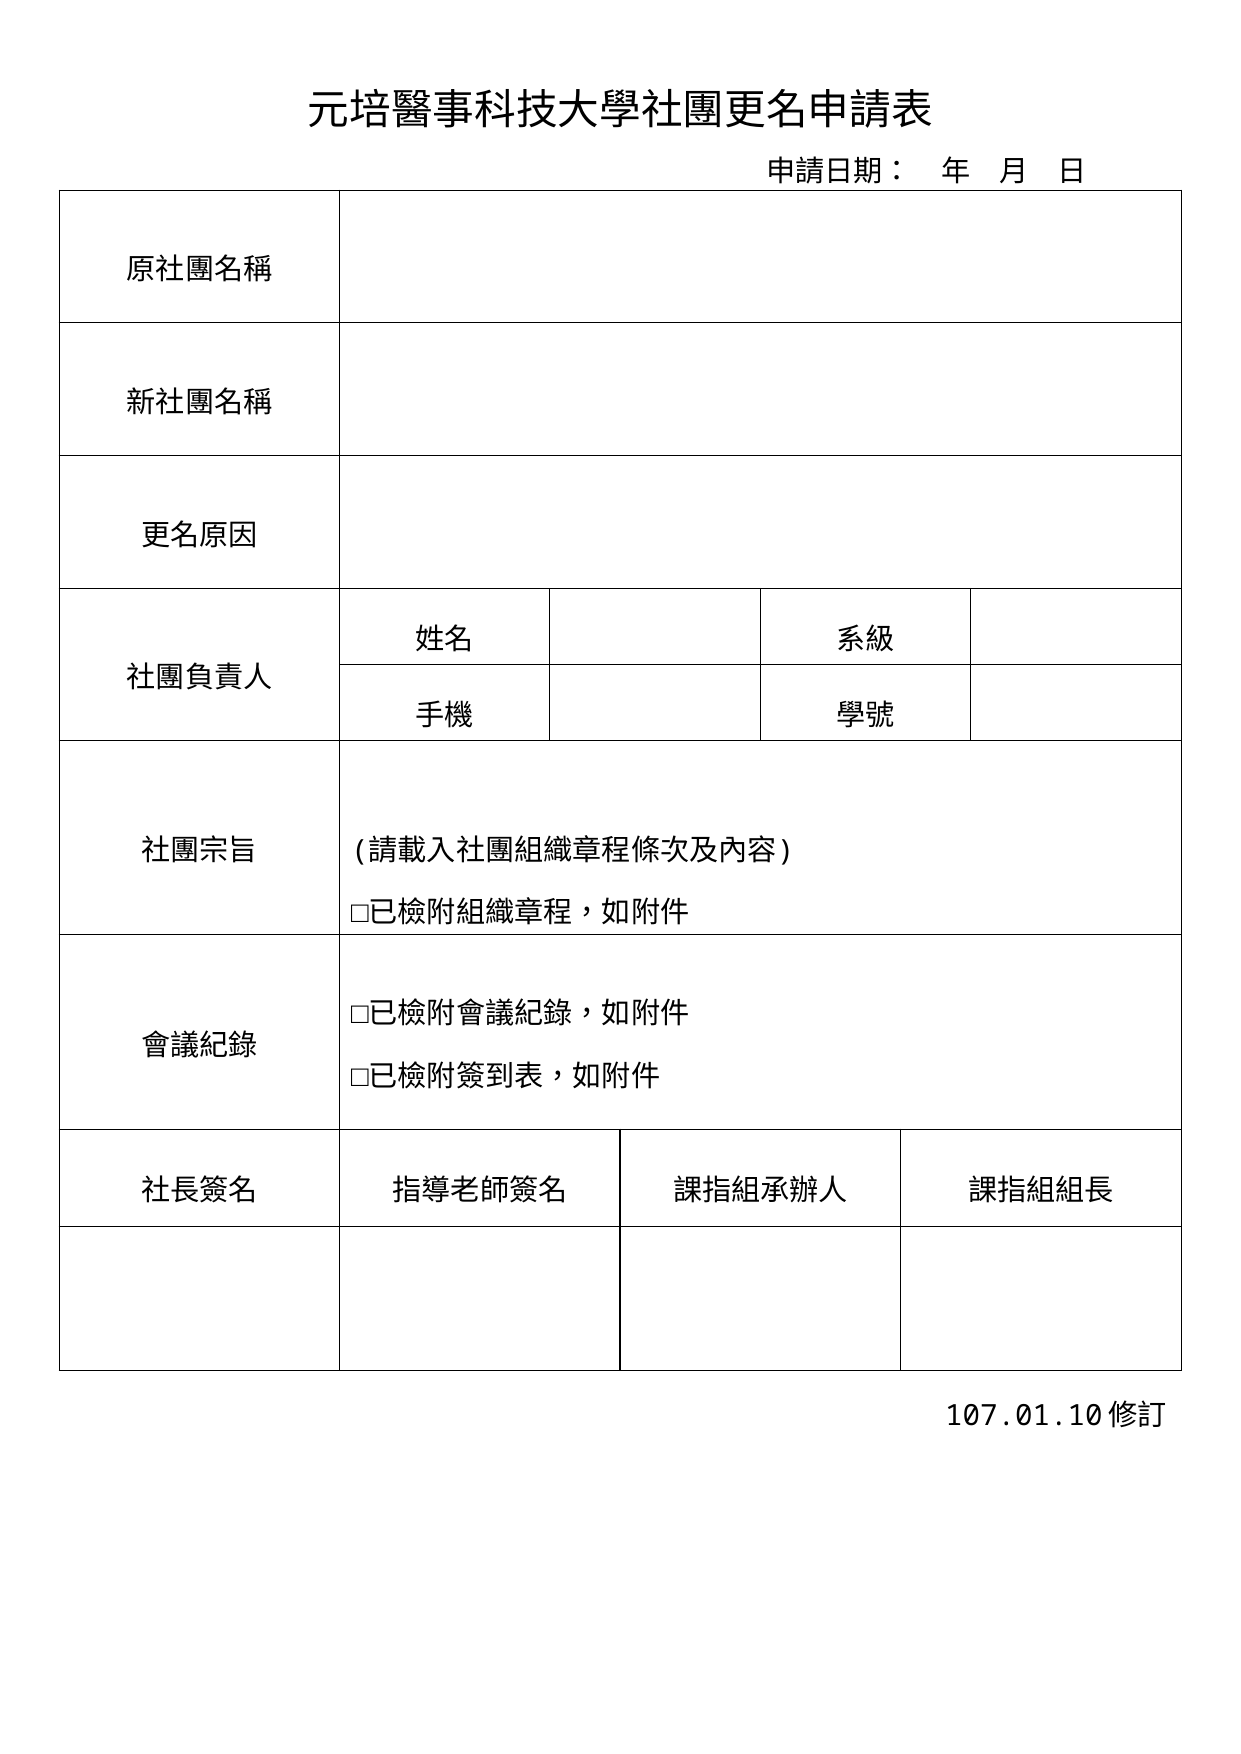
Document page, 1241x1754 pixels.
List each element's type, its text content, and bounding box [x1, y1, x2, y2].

table_cell [971, 665, 1181, 739]
table_cell [340, 1227, 619, 1370]
text 申請日期： 年 月 日 [59, 127, 1181, 189]
table_cell 學號 [761, 665, 970, 739]
table_cell □已檢附會議紀錄，如附件 □已檢附簽到表，如附件 [340, 935, 1181, 1128]
table_header 原社團名稱 [60, 191, 339, 322]
table_cell [971, 589, 1181, 664]
table_cell 新社團名稱 [60, 323, 339, 455]
table_cell [550, 665, 760, 739]
table_cell 系級 [761, 589, 970, 664]
table_cell [901, 1227, 1181, 1370]
text 元培醫事科技大學社團更名申請表 [59, 64, 1181, 127]
table_cell 課指組承辦人 [621, 1130, 900, 1226]
text 107.01.10修訂 [59, 1371, 1167, 1433]
table_cell [621, 1227, 900, 1370]
table_cell 社長簽名 [60, 1130, 339, 1226]
table_cell 社團負責人 [60, 589, 339, 739]
table_cell [550, 589, 760, 664]
table_cell 更名原因 [60, 456, 339, 588]
table_cell 會議紀錄 [60, 935, 339, 1128]
table_cell 課指組組長 [901, 1130, 1181, 1226]
table_cell 指導老師簽名 [340, 1130, 619, 1226]
table_cell [340, 456, 1181, 588]
table_cell 社團宗旨 [60, 741, 339, 934]
table_cell [340, 323, 1181, 455]
table_cell 姓名 [340, 589, 549, 664]
table_cell [60, 1227, 339, 1370]
table_cell 手機 [340, 665, 549, 739]
table_cell (請載入社團組織章程條次及內容) □已檢附組織章程，如附件 [340, 741, 1181, 934]
table_header [340, 191, 1181, 322]
